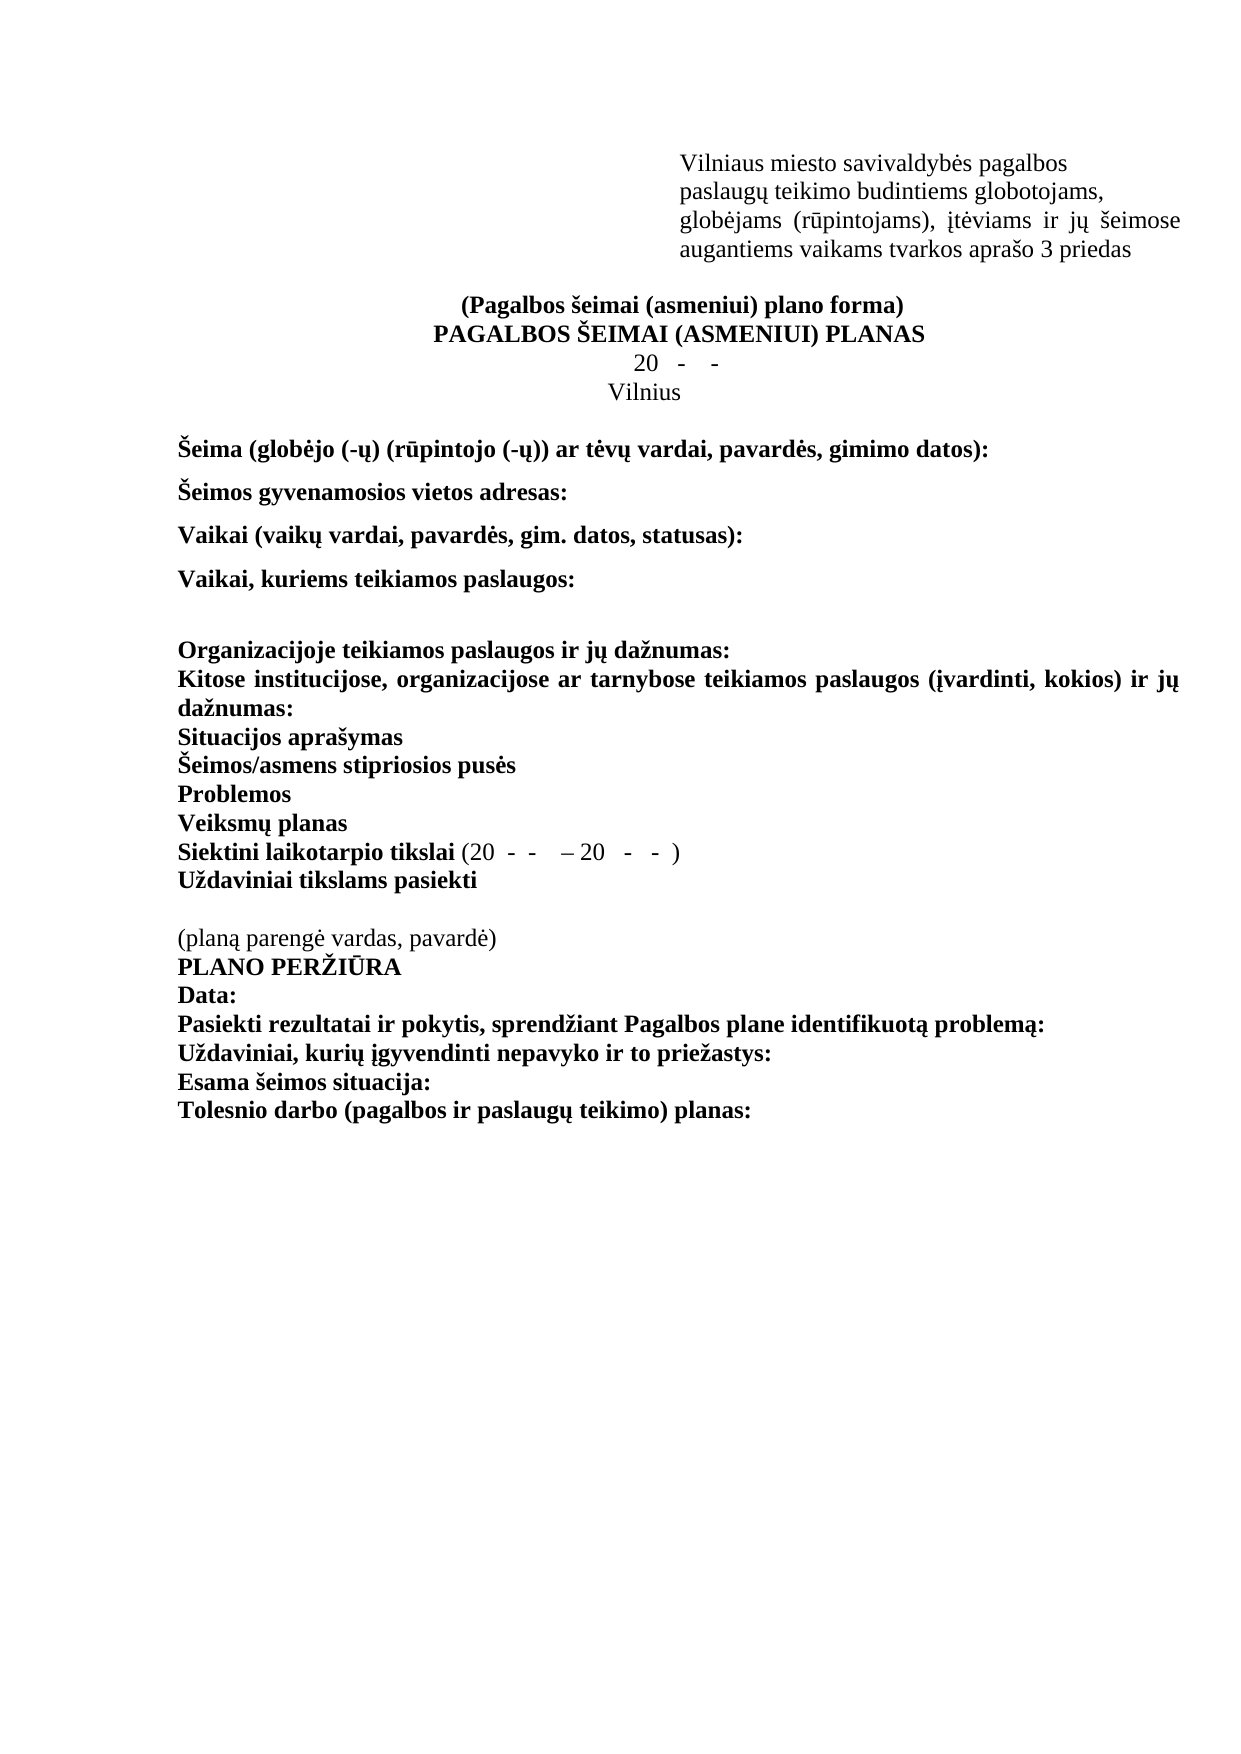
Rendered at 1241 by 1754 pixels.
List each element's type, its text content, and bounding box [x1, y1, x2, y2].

text Šeima (globėjo (-ų) (rūpintojo (-ų)) ar tėvų vardai, pavardės, gimimo datos): [177, 434, 1181, 463]
text Šeimos/asmens stipriosios pusės [177, 751, 1181, 779]
text 20 - - [177, 348, 1181, 377]
text Organizacijoje teikiamos paslaugos ir jų dažnumas: [177, 636, 1181, 664]
text Esama šeimos situacija: [177, 1067, 1181, 1096]
text Siektini laikotarpio tikslai (20 - - – 20 - - ) [177, 837, 1181, 866]
text Šeimos gyvenamosios vietos adresas: [177, 477, 1181, 506]
text (planą parengė vardas, pavardė) [177, 923, 1181, 952]
text Plano peržiūra [177, 952, 1181, 981]
text PAGALBOS ŠEIMAI (ASMENIUI) PLANAS [177, 319, 1181, 348]
text Situacijos aprašymas [177, 722, 1181, 751]
text Vilnius [177, 377, 1181, 406]
text Veiksmų planas [177, 808, 1181, 837]
text Uždaviniai, kurių įgyvendinti nepavyko ir to priežastys: [177, 1038, 1181, 1067]
text Data: [177, 981, 1181, 1009]
text (Pagalbos šeimai (asmeniui) plano forma) [177, 291, 1181, 319]
text Vaikai (vaikų vardai, pavardės, gim. datos, statusas): [177, 521, 1181, 549]
text Kitose institucijose, organizacijose ar tarnybose teikiamos paslaugos (įvardinti, kokios) ir jų dažnumas: [177, 664, 1181, 722]
text globėjams (rūpintojams), įtėviams ir jų šeimose augantiems vaikams tvarkos aprašo 3 priedas [679, 205, 1181, 263]
text Tolesnio darbo (pagalbos ir paslaugų teikimo) planas: [177, 1096, 1181, 1124]
text paslaugų teikimo budintiems globotojams, [679, 176, 1181, 205]
text Uždaviniai tikslams pasiekti [177, 866, 1181, 894]
text Vaikai, kuriems teikiamos paslaugos: [177, 564, 1181, 592]
text Pasiekti rezultatai ir pokytis, sprendžiant Pagalbos plane identifikuotą problemą: [177, 1009, 1181, 1038]
text Vilniaus miesto savivaldybės pagalbos [679, 148, 1181, 176]
text Problemos [177, 779, 1181, 808]
